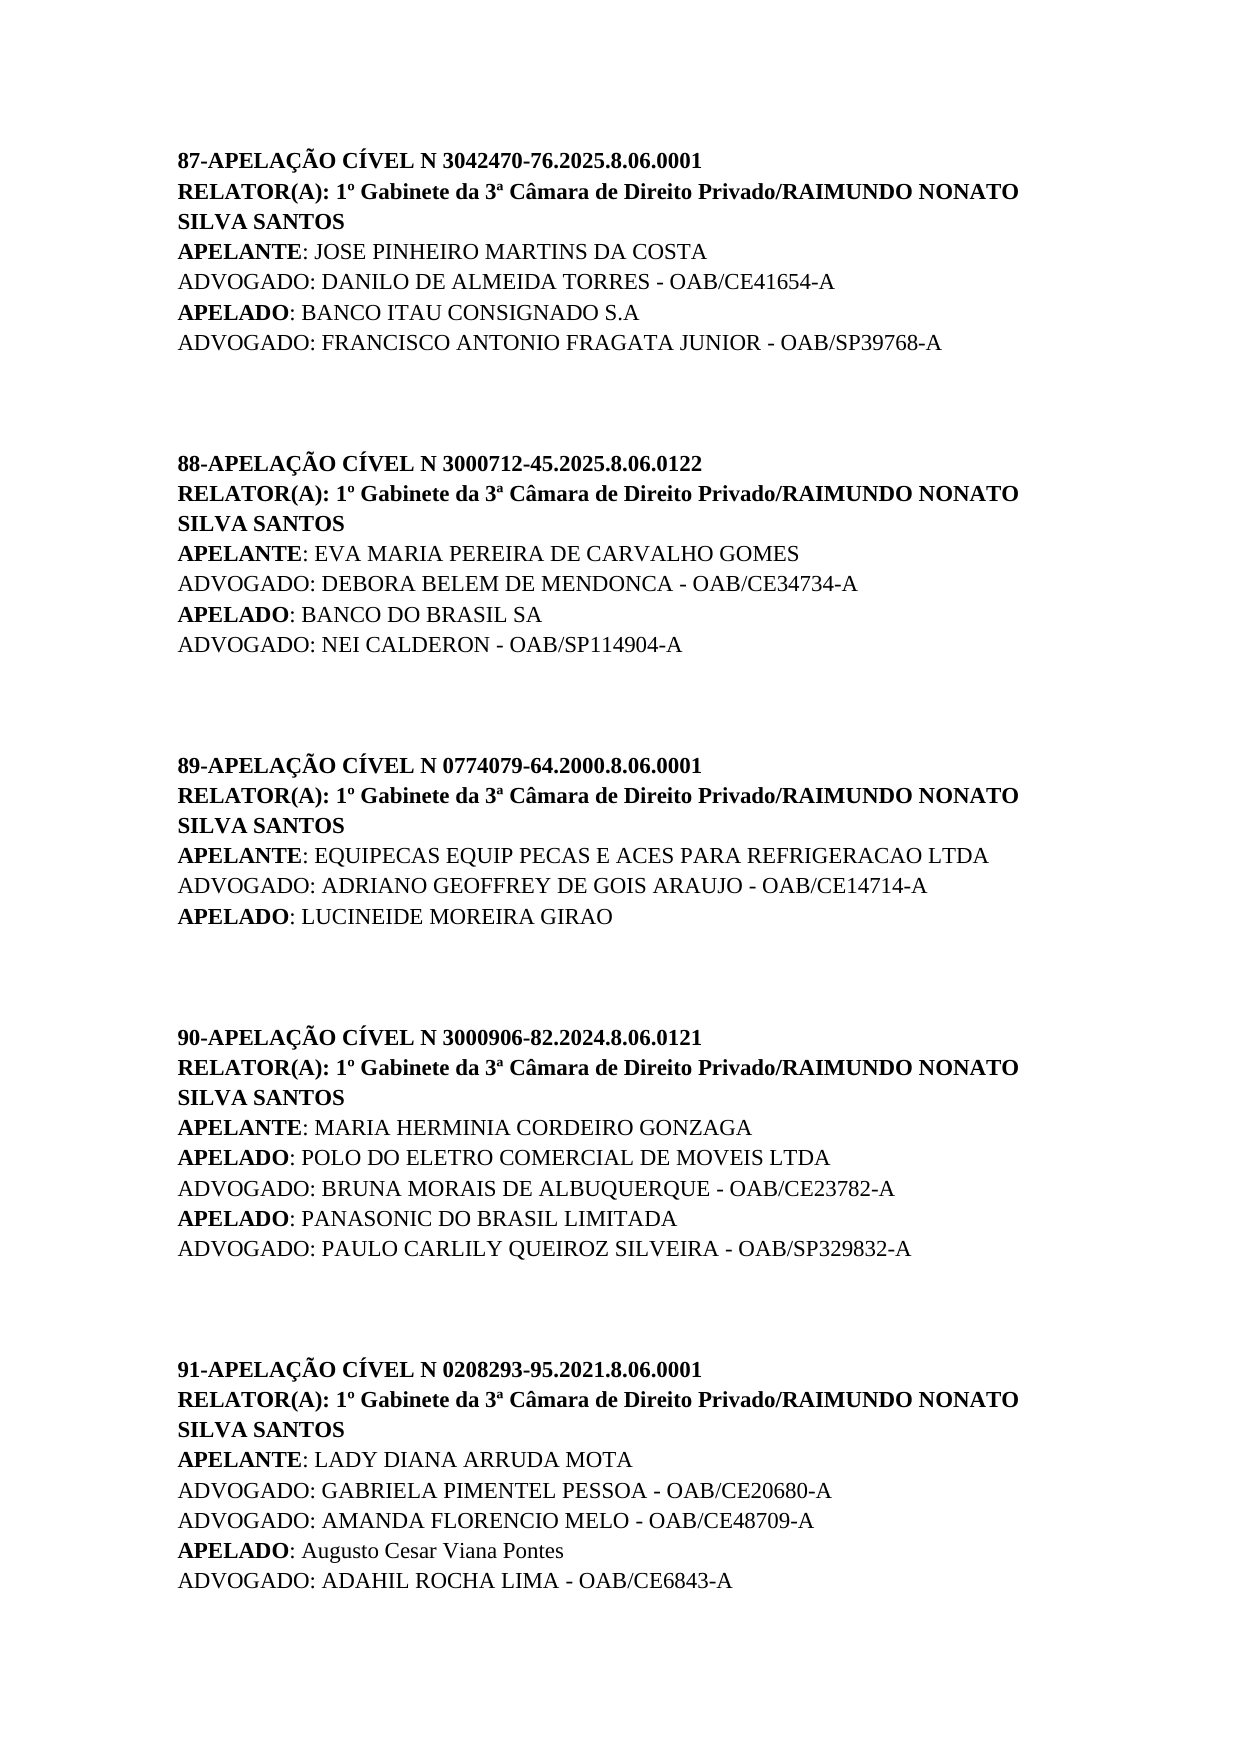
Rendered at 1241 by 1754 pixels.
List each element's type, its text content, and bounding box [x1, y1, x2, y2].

text 87-APELAÇÃO CÍVEL N 3042470-76.2025.8.06.0001 RELATOR(A): 1º Gabinete da 3ª Câmara de Direito Privado/RAIMUNDO NONATO SILVA SANTOS APELANTE: JOSE PINHEIRO MARTINS DA COSTA ADVOGADO: DANILO DE ALMEIDA TORRES - OAB/CE41654-A APELADO: BANCO ITAU CONSIGNADO S.A ADVOGADO: FRANCISCO ANTONIO FRAGATA JUNIOR - OAB/SP39768-A 88-APELAÇÃO CÍVEL N 3000712-45.2025.8.06.0122 RELATOR(A): 1º Gabinete da 3ª Câmara de Direito Privado/RAIMUNDO NONATO SILVA SANTOS APELANTE: EVA MARIA PEREIRA DE CARVALHO GOMES ADVOGADO: DEBORA BELEM DE MENDONCA - OAB/CE34734-A APELADO: BANCO DO BRASIL SA ADVOGADO: NEI CALDERON - OAB/SP114904-A 89-APELAÇÃO CÍVEL N 0774079-64.2000.8.06.0001 RELATOR(A): 1º Gabinete da 3ª Câmara de Direito Privado/RAIMUNDO NONATO SILVA SANTOS APELANTE: EQUIPECAS EQUIP PECAS E ACES PARA REFRIGERACAO LTDA ADVOGADO: ADRIANO GEOFFREY DE GOIS ARAUJO - OAB/CE14714-A APELADO: LUCINEIDE MOREIRA GIRAO 90-APELAÇÃO CÍVEL N 3000906-82.2024.8.06.0121 RELATOR(A): 1º Gabinete da 3ª Câmara de Direito Privado/RAIMUNDO NONATO SILVA SANTOS APELANTE: MARIA HERMINIA CORDEIRO GONZAGA APELADO: POLO DO ELETRO COMERCIAL DE MOVEIS LTDA ADVOGADO: BRUNA MORAIS DE ALBUQUERQUE - OAB/CE23782-A APELADO: PANASONIC DO BRASIL LIMITADA ADVOGADO: PAULO CARLILY QUEIROZ SILVEIRA - OAB/SP329832-A 91-APELAÇÃO CÍVEL N 0208293-95.2021.8.06.0001 RELATOR(A): 1º Gabinete da 3ª Câmara de Direito Privado/RAIMUNDO NONATO SILVA SANTOS APELANTE: LADY DIANA ARRUDA MOTA ADVOGADO: GABRIELA PIMENTEL PESSOA - OAB/CE20680-A ADVOGADO: AMANDA FLORENCIO MELO - OAB/CE48709-A APELADO: Augusto Cesar Viana Pontes ADVOGADO: ADAHIL ROCHA LIMA - OAB/CE6843-A [177, 148, 1063, 1594]
